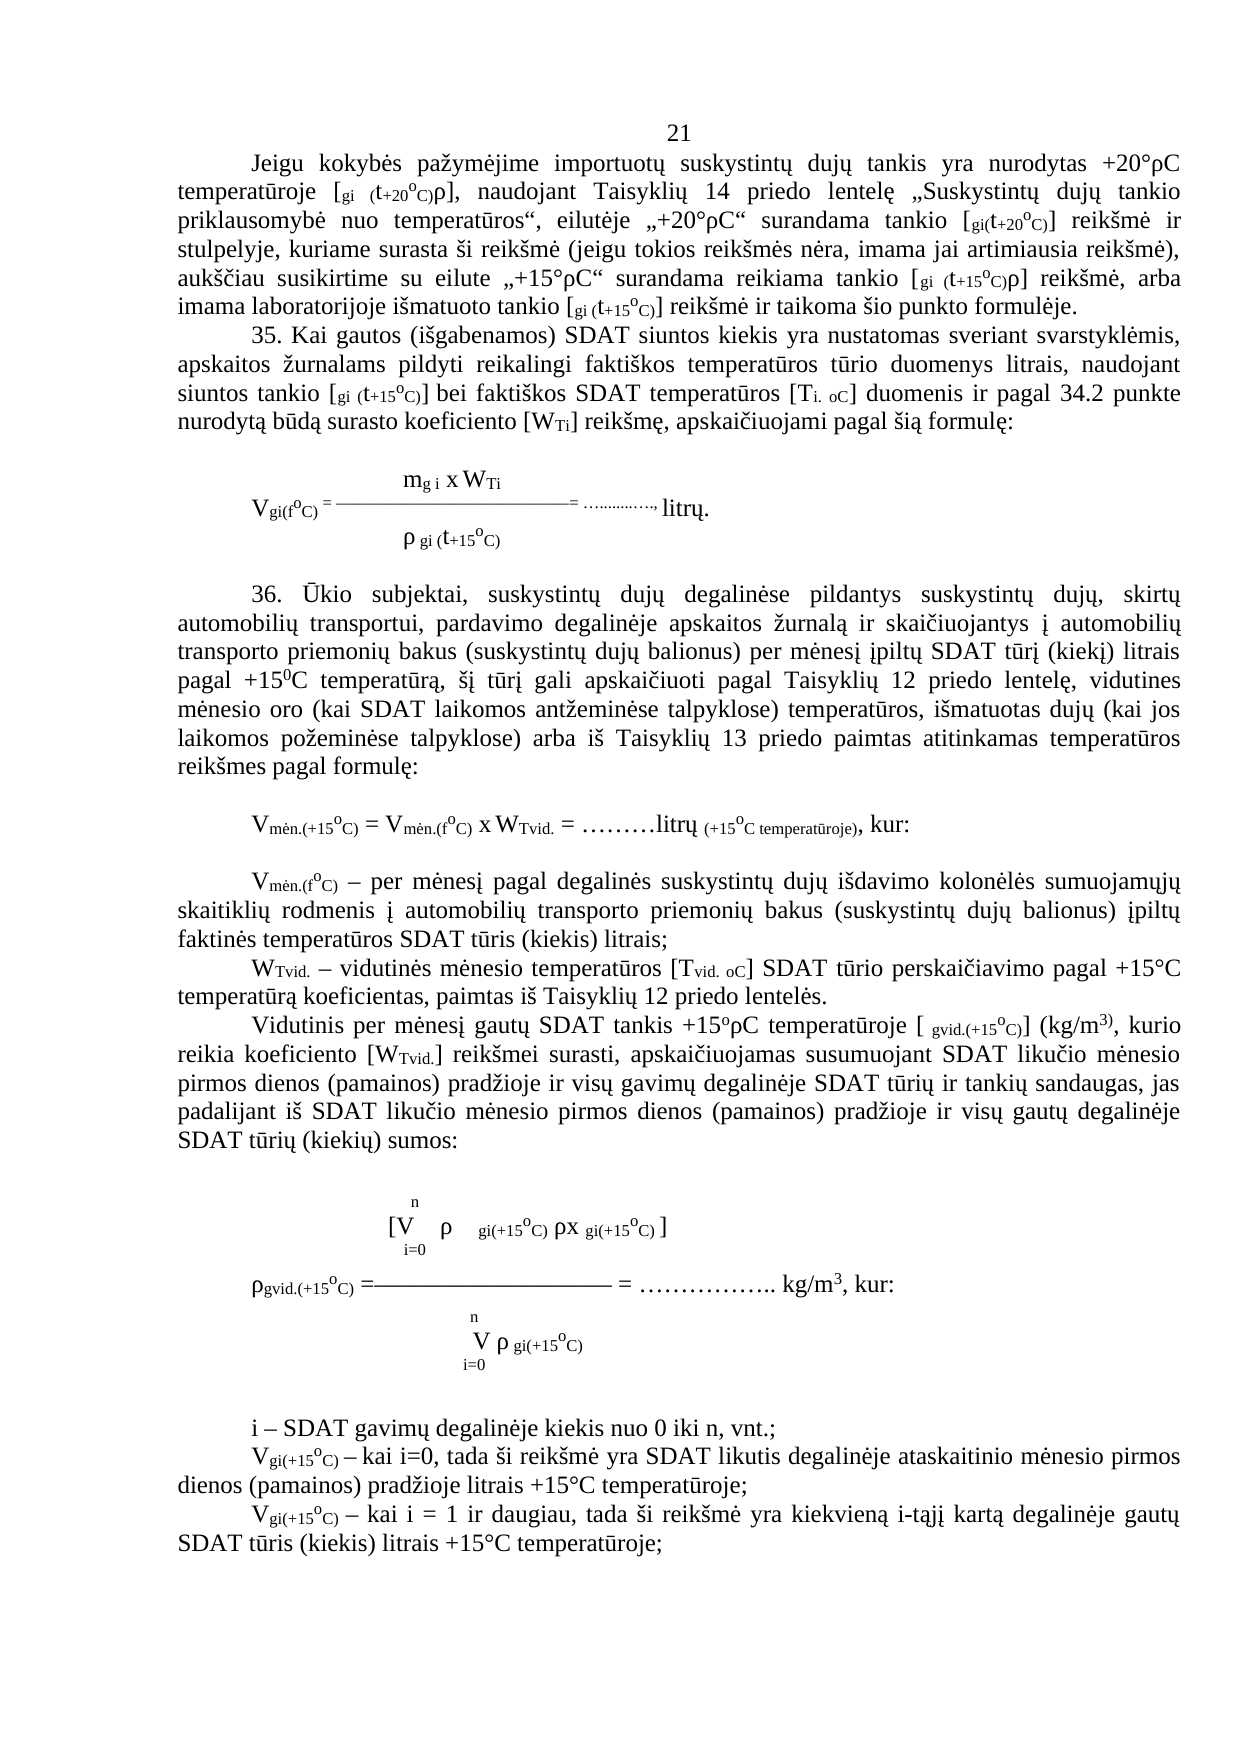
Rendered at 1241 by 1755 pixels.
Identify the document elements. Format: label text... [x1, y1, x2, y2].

text Jeigu kokybės pažymėjime importuotų suskystintų dujų tankis yra nurodytas +20°ρC temperatūroje [gi (t+20oC)ρ], naudojant Taisyklių 14 priedo lentelę „Suskystintų dujų tankio priklausomybė nuo temperatūros“, eilutėje „+20°ρC“ surandama tankio [gi(t+20oC)] reikšmė ir stulpelyje, kuriame surasta ši reikšmė (jeigu tokios reikšmės nėra, imama jai artimiausia reikšmė), aukščiau susikirtime su eilute „+15°ρC“ surandama reikiama tankio [gi (t+15oC)ρ] reikšmė, arba imama laboratorijoje išmatuoto tankio [gi (t+15oC)] reikšmė ir taikoma šio punkto formulėje. [177, 148, 1181, 320]
text mg i x WTi [177, 464, 1181, 493]
text V ρ gi(+15oC) [177, 1326, 1181, 1355]
text n [177, 1298, 1181, 1326]
text 36. Ūkio subjektai, suskystintų dujų degalinėse pildantys suskystintų dujų, skirtų automobilių transportui, pardavimo degalinėje apskaitos žurnalą ir skaičiuojantys į automobilių transporto priemonių bakus (suskystintų dujų balionus) per mėnesį įpiltų SDAT tūrį (kiekį) litrais pagal +150C temperatūrą, šį tūrį gali apskaičiuoti pagal Taisyklių 12 priedo lentelę, vidutines mėnesio oro (kai SDAT laikomos antžeminėse talpyklose) temperatūros, išmatuotas dujų (kai jos laikomos požeminėse talpyklose) arba iš Taisyklių 13 priedo paimtas atitinkamas temperatūros reikšmes pagal formulę: [177, 579, 1181, 780]
text i=0 [177, 1355, 1181, 1384]
text Vgi(+15oC) – kai i = 1 ir daugiau, tada ši reikšmė yra kiekvieną i-tąjį kartą degalinėje gautų SDAT tūris (kiekis) litrais +15°C temperatūroje; [177, 1499, 1181, 1556]
text WTvid. – vidutinės mėnesio temperatūros [Tvid. oC] SDAT tūrio perskaičiavimo pagal +15°C temperatūrą koeficientas, paimtas iš Taisyklių 12 priedo lentelės. [177, 953, 1181, 1010]
text Vgi(foC) = ——————————————= …........…., litrų. [177, 493, 1181, 521]
text i=0 [177, 1240, 1181, 1269]
text 35. Kai gautos (išgabenamos) SDAT siuntos kiekis yra nustatomas sveriant svarstyklėmis, apskaitos žurnalams pildyti reikalingi faktiškos temperatūros tūrio duomenys litrais, naudojant siuntos tankio [gi (t+15oC)] bei faktiškos SDAT temperatūros [Ti. oC] duomenis ir pagal 34.2 punkte nurodytą būdą surasto koeficiento [WTi] reikšmę, apskaičiuojami pagal šią formulę: [177, 320, 1181, 435]
text Vgi(+15oC) – kai i=0, tada ši reikšmė yra SDAT likutis degalinėje ataskaitinio mėnesio pirmos dienos (pamainos) pradžioje litrais +15°C temperatūroje; [177, 1441, 1181, 1499]
text Vmėn.(+15oC) = Vmėn.(foC) x WTvid. = ………litrų (+15oC temperatūroje), kur: [177, 809, 1181, 838]
text ρ gi (t+15oC) [177, 521, 1181, 550]
text Vidutinis per mėnesį gautų SDAT tankis +15oρC temperatūroje [ gvid.(+15oC)] (kg/m3), kurio reikia koeficiento [WTvid.] reikšmei surasti, apskaičiuojamas susumuojant SDAT likučio mėnesio pirmos dienos (pamainos) pradžioje ir visų gavimų degalinėje SDAT tūrių ir tankių sandaugas, jas padalijant iš SDAT likučio mėnesio pirmos dienos (pamainos) pradžioje ir visų gautų degalinėje SDAT tūrių (kiekių) sumos: [177, 1010, 1181, 1154]
text ρgvid.(+15oC) =––––––––––––––––––– = …………….. kg/m3, kur: [177, 1269, 1181, 1298]
text i – SDAT gavimų degalinėje kiekis nuo 0 iki n, vnt.; [177, 1413, 1181, 1441]
text [V ρ gi(+15oC) ρx gi(+15oC) ] [177, 1211, 1181, 1240]
text n [177, 1183, 1181, 1211]
text Vmėn.(foC) – per mėnesį pagal degalinės suskystintų dujų išdavimo kolonėlės sumuojamųjų skaitiklių rodmenis į automobilių transporto priemonių bakus (suskystintų dujų balionus) įpiltų faktinės temperatūros SDAT tūris (kiekis) litrais; [177, 866, 1181, 953]
